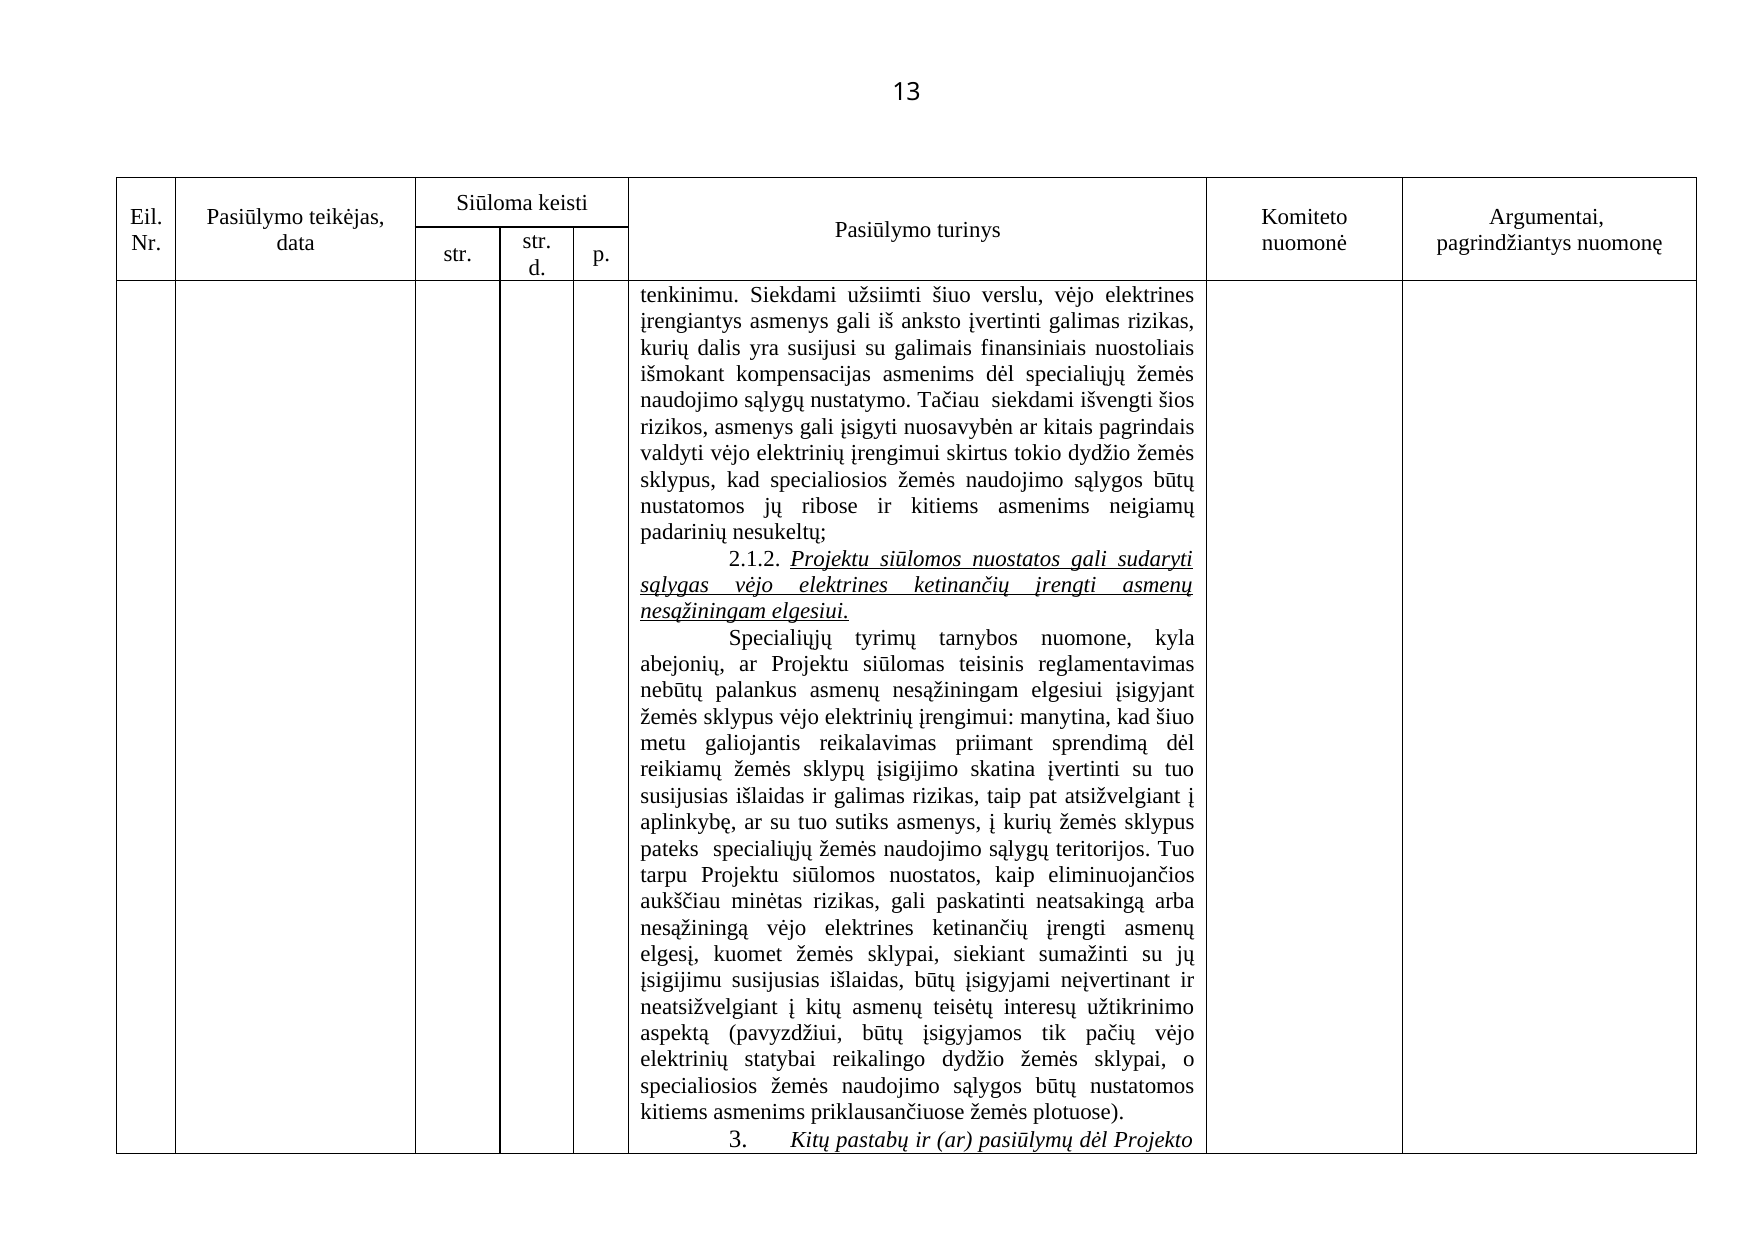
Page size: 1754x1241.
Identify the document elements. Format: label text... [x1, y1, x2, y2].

table_cell Siekdami mažinti korupcijos rizikos veiksnių atsiradimo tikimybę, taip pat siekdami teisinio reguliavimo išsamumo, nuoseklumo, skaidrumo ir atsparumo korupcijai, dėl Projekto teikiame šias pastabas ir pasiūlymus: Kritinės antikorupcinės pastabos ir pasiūlymai: Projektu siūloma papildyti Lietuvos Respublikos specialiųjų žemės naudojimo sąlygų įstatymo (toliau – Įstatymas) 7 straipsnio 3 dalies 6 punkto nuostatas ir nustatyti, kad „Žemės savininko, valstybinės ar savivaldybės žemės patikėtinio sutikimas neprivalomas, kai, tenkinant viešąjį interesą, šiame įstatyme nurodytos teritorijos nustatomos teritorijų planavimo dokumentuose ar žemės valdos projektuose arba šių teritorijų planus, žemėlapius ir (ar) schemas įstatymų, Vyriausybės ar jos įgaliotos institucijos nustatyta tvarka patvirtina Vyriausybė, įstatymų ar Vyriausybės įgaliota institucija nerengiant teritorijų planavimo dokumento ar žemės valdos projekto šiais atvejais: branduolinės energetikos objektams, magistraliniams dujotiekiams ir naftotiekiams (produktotiekiams), elektros energijos perdavimo tinklams, vėjo elektrinėms, viešajai geležinkelių infrastruktūrai, valstybei ar savivaldybei priklausantiems keliams; savivaldybėms ir (ar) viešojo geriamojo vandens tiekėjui ir nuotekų tvarkytojui nuosavybės teise priklausančiai ar kitaip valdomai arba naudojamai geriamojo vandens tiekimo ir nuotekų tvarkymo infrastruktūrai ir požeminio vandens vandenvietėms“ (pabrauktu šriftu pažymėtos Projektu siūlomos nuostatos). Specialiųjų tyrimų tarnybos nuomone, minėti Projekto pasiūlymai svarstytini šiais antikorupcine prasme reikšmingais aspektais: Neaišku, kokiais kriterijais ir tvarka vadovaujantis būtų įvertinama, ar vėjo elektrinių įrengimas ir naudojimas tenkintų viešąjį interesą, todėl šiuos sprendimus priimantiems asmenims (institucijoms) būtų sudaromos diskrecinės sąlygos (galimybės sprendimus priimti savo nuožiūra, galimai nepagrįstai ir neobjektyviai). Projektu siūlomomis nuostatomis žemės savininko, valstybinės ar savivaldybės žemės patikėtinio sutikimas būtų neprivalomas atvejais, kai specialiųjų žemės naudojimo sąlygų teritorijas vėjo elektrinėms tenkinant viešąjį interesą nustatytų Vyriausybė, įstatymų ar Vyriausybės įgaliota institucija. Tikėtina, kad Projekto priėmimo atveju su vėjo elektrinių įrengimu ir naudojimu susijusios specialiųjų žemės naudojimo sąlygų teritorijos būtų nustatomos arba bendrąja tvarka (reikalaujant gauti žemės savininkų ir patikėtinių sutikimus), arba pasinaudojant Projektu siūloma galimybe ir nereikalaujant tokių sutikimų gavimo. Pastaruoju atveju, sprendžiant iš Projektu siūlomų nuostatų, įstatymų, Vyriausybės ar jos įgaliotos institucijos nustatyta tvarka turėtų būti priimamas sprendimas (arba kitaip konstatuojama), kad konkrečios vėjo elektrinės įrengimas yra susijęs su viešojo intereso tenkinimu. Specialiųjų tyrimų tarnyba atkreipia dėmesį, kad nei iš galiojančio teisinio reglamentavimo, nei iš Projektu teikiamų siūlymų ar Projektą lydinčiųjų dokumentų neaišku, kokia tvarka ir kokiais kriterijais vadovaujantis turėtų būti pripažįstama, kad konkrečios vėjo elektrinės įrengimas yra / bus susijęs su viešųjų interesų tenkinimu. Dėl minėtos priežasties, jeigu minėtas neaiškumas pašalinamas nebus (pavyzdžiui, nustatant privalomus su viešojo intereso (visuomenės poreikių tenkinimu) susijusius reikalavimus), Projekto priėmimo atveju galima antikorupciniu požiūriu ydinga situacija, kada atitinkami sprendimai (sprendžiant kurių vėjo elektrinių įrengimas tenkins viešuosius interesus, o kurių ne) bus priimami diskrecinėmis sąlygomis (todėl galimai neobjektyvūs ir šališki). Kyla abejonių, ar nenustačius su viešųjų interesų (visuomenės poreikių) tenkinimu susijusių reikalavimų, vėjo elektrinių įrengimas ir naudojimas gali būti vertinamas kaip atitinkantis viešuosius interesus, dėl kurio gali būti apribojami trečiųjų asmenų teisės dėl nuosavybės valdymo: nors viešojoje erdvėje ir sutinkama nuomonė, kad vėjo elektrinių įrengimas jau savaime atitinka viešąjį interesą, Specialiųjų tyrimų tarnybos nuomone, vien šis aspektas (kad vėjo elektrinės gamina „žaliąją energiją“) viešojo intereso fakto konstatavimui gali būti nepakankamas, kadangi, pavyzdžiui: vėjo elektrinė gali būti įrengiama tik atskirų asmenų privatiems poreikiams tenkinti arba komerciniais tikslais. Šiuo atveju taip pat gali būti svarbu, kad Projekto siūlymų įgyvendinimas susijęs ir su neigiamų padarinių tretiesiems asmenims (žemės sklypų, kuriuose būtų nustatomos specialiosios žemės naudojimo sąlygos, savininkams ir valdytojams) atsiradimu (o patvirtinus Projektu siūlomus pakeitimus – jų apimties padidėjimui), todėl įrengus vėjo elektrines galimai būtų nepagrįstai (jeigu vėjo elektrinių naudojimas faktiškai ir objektyviai nebūtų susijęs su viešųjų (visuomenės) interesų ar poreikių tenkinimu) suvaržomos šių asmenų (o taip pat valstybinės ar savivaldybės žemės patikėtinių) teisės dėl nuosavybės ar patikėjimo teise valdomų žemės sklypų naudojimo ar disponavimo jais. Dėl minėtų priežasčių abejojame dėl Projektu siūlomų nuostatų pagrįstumo ta apimtimi, kad vėjo elektrinių įrengimas ir eksploatavimas jau savaime gali būti vertinamas kaip viešojo intereso užtikrinimas, dėl kurio kitiems asmenims būtų apribojamos teisės dėl nuosavybės ar kitais teisėtais būdais valdomų žemės sklypų naudojimo arba disponavimo jais. 1.2. Projektu iš esmės nesprendžiamos jo parengimą paskatinusios priežastys, tačiau siūloma panaikinti galiojančiame teisiniame reglamentavime nustatytus reikalavimus, užtikrinančius iš Lietuvos Respublikos Konstitucijos kildinamus trečiųjų asmenų teisėtus interesus į nuosavybės neliečiamybę. Projektu siūlomų nuostatų priežastys grindžiamos aplinkybėmis, kad vėjo elektrines ketinantys įrengti asmenys susiduria su sunkumais surandant žemės sklypų savininkus, tačiau Specialiųjų tyrimų tarnyba atkreipia dėmesį, kad Projektu siūlomas teisinis reglamentavimas nukreiptas ne į minėtos problemos sprendimą (pavyzdžiui, užtikrinant greitesnę jų paiešką), bet į reikalavimo ūkinę veiklą ketinantiems vykdyti asmenims gauti sutikimą (iš asmenų, kuriems tokia veikla sukels neigiamų padarinių) panaikinimą: pagal galiojantį teisinį reglamentavimą vėjo elektrinę ketinantys įrengti asmenys privalo gauti sutikimą iš asmenų, į kurių nuosavybės teise ar kitais teisėtais būdais valdomus žemės sklypus pateks specialiųjų žemės naudojimo sąlygų teritorijos. Šiuo atveju reikšminga yra tai, kad tokie asmenys užtikrindami savo teisėtus interesus neprivalo tokio sutikimo duoti ir gali nesutikti dėl specialiųjų žemės naudojimo sąlygų nustatymo jiems nuosavybės teise ar kitais teisėtais būdais valdomuose žemės sklypuose. Specialiųjų tyrimų tarnybos nuomone, tikėtina, kad tokiu teisiniu reglamentavimu užtikrinamas Lietuvos Respublikos Konstitucijoje nustatytas privačios nuosavybės neliečiamybės principas. Tuo tarpu Projektu siūlomos nuostatos vėjo elektrines įrengti ketinantiems asmenims leistų išvengti šio reikalavimo (gauti sutikimą) įgyvendinimo, todėl manytume, kad šiuo atveju yra svarstytina, ar minėtomis Projekto nuostatomis nebūtų sudaromos sąlygos asmenų teisėtų interesų (susijusių su privačia nuosavybės teise) pažeidimams. Be to, atkreipiame dėmesį, kad Projektu siūlomos nuostatos Projekto aiškinamajame rašte argumentuojamos priežastimis, susijusiomis su privačiais žemės sklypais ir jų savininkais, tačiau Projektu siūlomas teisinis reglamentavimas būtų taikomas ir valstybei nuosavybės teise priklausančių žemės sklypų atžvilgiu (nors problemų dėl galiojančio Įstatymo nuostatų įgyvendinimo galimai nekyla). Kitos antikorupcinės pastabos ir pasiūlymai: Projekto nuostatos naudingos su vėjo elektrinių įrengimu ir eksploatavimu susijusioms interesų grupėms. Pagal galiojantį teisinį reglamentavimą vėjo elektrinę ketinantis įrengti asmuo privalo gauti sutikimą iš asmenų, jeigu su vėjo elektrinių įrengimu ir naudojimu susijusios specialiųjų žemės naudojimo sąlygų teritorijos patenka į šiems asmenims nuosavybės ar kitais teisėtais pagrindais valdomus žemės sklypus. Tokie sutikimai grindžiami susitarimais dėl nuostolių, patiriamų dėl specialiųjų žemės naudojimo sąlygų nustatymo, kompensavimo. (Pastebėtina, kad vėjo elektrines įrengiantys asmenys tokių susitarimų sudaryti neprivalo, jeigu specialiųjų žemės naudojimo sąlygų teritorijos į kitiems asmenims priklausančius ar jų valdomus žemės sklypus nepatenka). Projekto priėmimo atveju vėjo elektrines ketinantiems įrengti asmenims tokio sutikimo gauti nereikės, tačiau išliks pareiga atlyginti nuostolius, kurių dydis (vadovaujantis įstatymo 13 straipsnio nuostatomis) būtų apskaičiuojamas ir išmokamas Vyriausybės nustatyta tvarka. Projektą lydinčiajame aiškinamajame rašte nurodomos Projekto parengimą paskatinusios priežastys yra susijusios su vėjo jėgaines įrengiantiems asmenims kylančiomis problemomis dėl sutikimų gavimo, nes (1) sunku surasti žemės savininkus, o (2) kai kuriais atvejais žemės sklypų savininkai prašo didesnių kompensacijų (negu kiti asmenys). Atsižvelgiant į aukščiau išdėstytą galima daryti išvadą, kad Projekto nuostatos butų naudingos su vėjo elektrinių įrengimu ir naudojimu susijusioms interesų grupėms, kadangi pastarosioms sudarytų palankesnes (lyginant su galiojančiu teisiniu reglamentavimu) su vėjo elektrinių įrengimu susijusias sąlygas – t. y. 1) eliminuotų jų pareigas gauti sutikimus iš asmenų, kurie vėjo elektrinių įrengimo atveju dėl jiems nuosavybės teise priklausančiuose žemės sklypuose nustatytų specialiųjų žemės naudojimo sąlygų patirtų nepatogumus; 2) sudarytų palankesnes nuostolių kompensavimo sąlygas, kadangi nuostolius tiesiogiai patiriantys asmenys negalėtų pretenduoti į didesnę negu apskaičiuotą pagal Vyriausybės nustatytą tvarką nuostolių atlyginimo sumą. Specialiųjų tyrimų tarnybos nuomone, atsižvelgiant į išdėstytą ir vertinant Projektu siūlomo teisinio reglamentavimo pagrįstumą, Projekto siūlymai yra diskutuotini šiais aspektais: Projekto rengimą paskatinusios problemos gali būti sprendžiamos kitomis priemonėmis ir būdais, kuriuos nepažeisdami trečiųjų asmenų teisėtų interesų iš anksto įgyvendinti ir (ar) gali numatyti vėjo elektrines įrengti ketinantys asmenys. Vėjo elektrinių įrengimas ir naudojimas (kol tai objektyviai nesusiję su viešųjų interesų ir / ar visuomenės poreikių tenkinimu) susijęs su privačių verslo interesų tenkinimu. Siekdami užsiimti šiuo verslu, vėjo elektrines įrengiantys asmenys gali iš anksto įvertinti galimas rizikas, kurių dalis yra susijusi su galimais finansiniais nuostoliais išmokant kompensacijas asmenims dėl specialiųjų žemės naudojimo sąlygų nustatymo. Tačiau siekdami išvengti šios rizikos, asmenys gali įsigyti nuosavybėn ar kitais pagrindais valdyti vėjo elektrinių įrengimui skirtus tokio dydžio žemės sklypus, kad specialiosios žemės naudojimo sąlygos būtų nustatomos jų ribose ir kitiems asmenims neigiamų padarinių nesukeltų; Projektu siūlomos nuostatos gali sudaryti sąlygas vėjo elektrines ketinančių įrengti asmenų nesąžiningam elgesiui. Specialiųjų tyrimų tarnybos nuomone, kyla abejonių, ar Projektu siūlomas teisinis reglamentavimas nebūtų palankus asmenų nesąžiningam elgesiui įsigyjant žemės sklypus vėjo elektrinių įrengimui: manytina, kad šiuo metu galiojantis reikalavimas priimant sprendimą dėl reikiamų žemės sklypų įsigijimo skatina įvertinti su tuo susijusias išlaidas ir galimas rizikas, taip pat atsižvelgiant į aplinkybę, ar su tuo sutiks asmenys, į kurių žemės sklypus pateks specialiųjų žemės naudojimo sąlygų teritorijos. Tuo tarpu Projektu siūlomos nuostatos, kaip eliminuojančios aukščiau minėtas rizikas, gali paskatinti neatsakingą arba nesąžiningą vėjo elektrines ketinančių įrengti asmenų elgesį, kuomet žemės sklypai, siekiant sumažinti su jų įsigijimu susijusias išlaidas, būtų įsigyjami neįvertinant ir neatsižvelgiant į kitų asmenų teisėtų interesų užtikrinimo aspektą (pavyzdžiui, būtų įsigyjamos tik pačių vėjo elektrinių statybai reikalingo dydžio žemės sklypai, o specialiosios žemės naudojimo sąlygos būtų nustatomos kitiems asmenims priklausančiuose žemės plotuose). Kitų pastabų ir (ar) pasiūlymų dėl Projekto neturime. Atlikus Projekto antikorupcinį vertinimą darytina išvada, kad Projektu siūlomas teisinis reglamentavimas gali būti ydingas antikorupciniu požiūriu, kadangi: galimai nepagrįstai sudarytų palankesnes sąlygas siaurų interesų grupių ūkinei komercinei veiklai pažeidžiant kitų asmenų teisėtus interesus, o taip pat sudarytų prielaidas ūkinę veiklą ketinančių vykdyti asmenų nesąžiningumui. Be to dalis Projektu siūlomų nuostatų yra svarstytinos teisinio aiškumo (t. y. kaip nuostatos turėtų būti taikomos ir įgyvendinamos) aspektu ir galimai sudarytų sąlygas sprendimus priimančių asmenų diskrecijai (veikti savo nuožiūra galimai nepagrįstai). [629, 281, 1206, 1153]
table_header Komiteto nuomonė [1207, 178, 1402, 280]
table_header Pasiūlymo turinys [629, 178, 1206, 280]
table_cell str. [416, 228, 499, 280]
table_header Pasiūlymo teikėjas, data [176, 178, 415, 280]
table_cell [117, 281, 175, 1153]
table_cell [1207, 281, 1402, 1153]
table_cell [1403, 281, 1696, 1153]
table_header Eil. Nr. [117, 178, 175, 280]
table_cell [416, 281, 499, 1153]
table_header Siūloma keisti [416, 178, 628, 226]
table_cell [501, 281, 573, 1153]
table_cell str. d. [501, 228, 573, 280]
table_header Argumentai, pagrindžiantys nuomonę [1403, 178, 1696, 280]
table_cell p. [574, 228, 628, 280]
table_cell [176, 281, 415, 1153]
table_cell [574, 281, 628, 1153]
